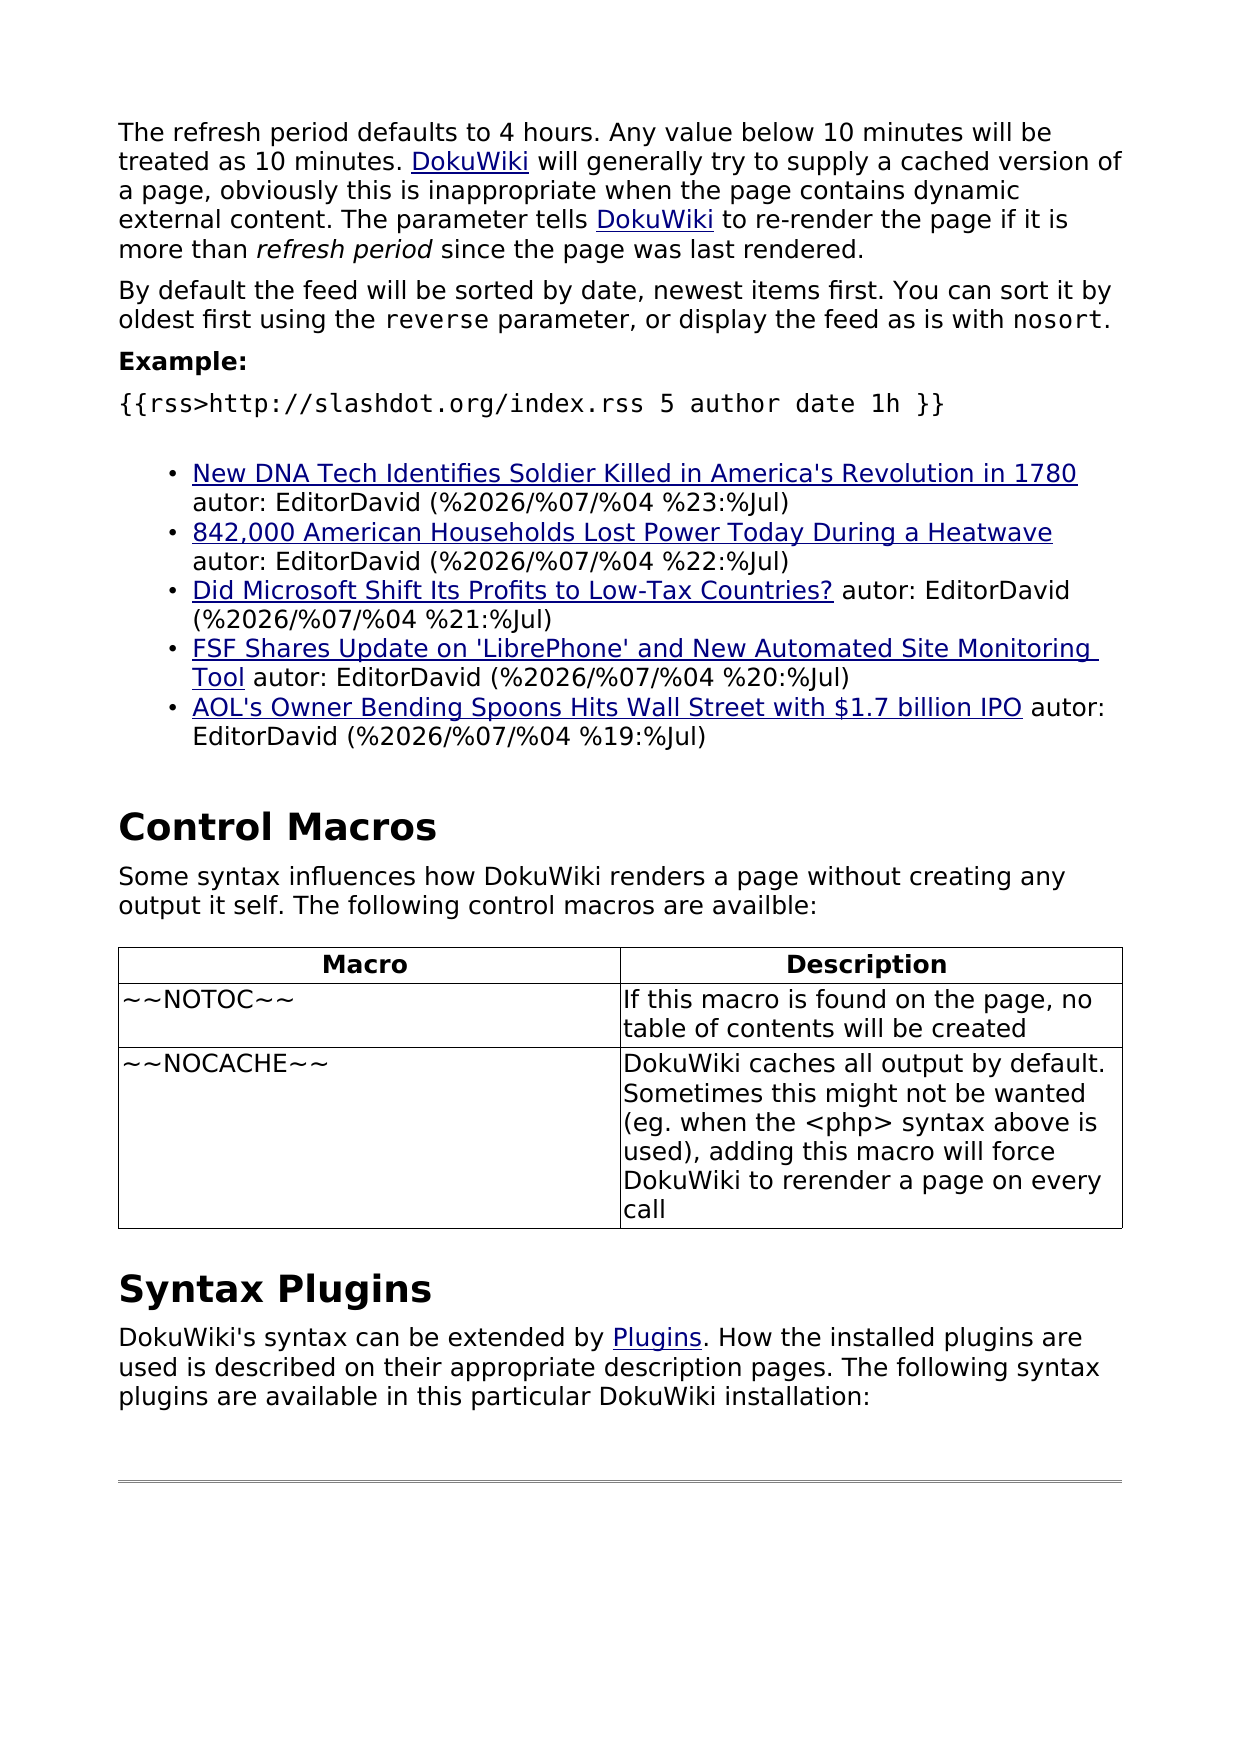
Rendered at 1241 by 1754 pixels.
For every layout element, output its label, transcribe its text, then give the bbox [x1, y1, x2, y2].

text By default the feed will be sorted by date, newest items first. You can sort it by oldest first using the reverse parameter, or display the feed as is with nosort. [118, 276, 1122, 335]
text ﻿ [118, 1424, 1122, 1453]
text DokuWiki's syntax can be extended by Plugins. How the installed plugins are used is described on their appropriate description pages. The following syntax plugins are available in this particular DokuWiki installation: [118, 1324, 1122, 1411]
text Some syntax influences how DokuWiki renders a page without creating any output it self. The following control macros are availble: [118, 862, 1122, 920]
list Did Microsoft Shift Its Profits to Low-Tax Countries? autor: EditorDavid (%2026/%07/%04 %21:%Jul) [177, 576, 1122, 634]
list New DNA Tech Identifies Soldier Killed in America's Revolution in 1780 autor: EditorDavid (%2026/%07/%04 %23:%Jul) [177, 459, 1122, 518]
text The refresh period defaults to 4 hours. Any value below 10 minutes will be treated as 10 minutes. DokuWiki will generally try to supply a cached version of a page, obviously this is inappropriate when the page contains dynamic external content. The parameter tells DokuWiki to re-render the page if it is more than refresh period since the page was last rendered. [118, 118, 1122, 264]
text Example: [118, 347, 1122, 376]
list FSF Shares Update on 'LibrePhone' and New Automated Site Monitoring Tool autor: EditorDavid (%2026/%07/%04 %20:%Jul) [177, 634, 1122, 693]
subtitle Control Macros [118, 806, 1122, 849]
table_cell ~~NOCACHE~~ [119, 1048, 620, 1228]
subtitle Syntax Plugins [118, 1267, 1122, 1311]
table_cell DokuWiki caches all output by default. Sometimes this might not be wanted (eg. when the <php> syntax above is used), adding this macro will force DokuWiki to rerender a page on every call [621, 1048, 1122, 1228]
table_cell ~~NOTOC~~ [119, 984, 620, 1047]
table_cell If this macro is found on the page, no table of contents will be created [621, 984, 1122, 1047]
text {{rss>http://slashdot.org/index.rss 5 author date 1h }} [118, 389, 1122, 418]
table_header Macro [119, 948, 620, 982]
list 842,000 American Households Lost Power Today During a Heatwave autor: EditorDavid (%2026/%07/%04 %22:%Jul) [177, 518, 1122, 576]
list AOL's Owner Bending Spoons Hits Wall Street with $1.7 billion IPO autor: EditorDavid (%2026/%07/%04 %19:%Jul) [177, 693, 1122, 751]
table_header Description [621, 948, 1122, 982]
